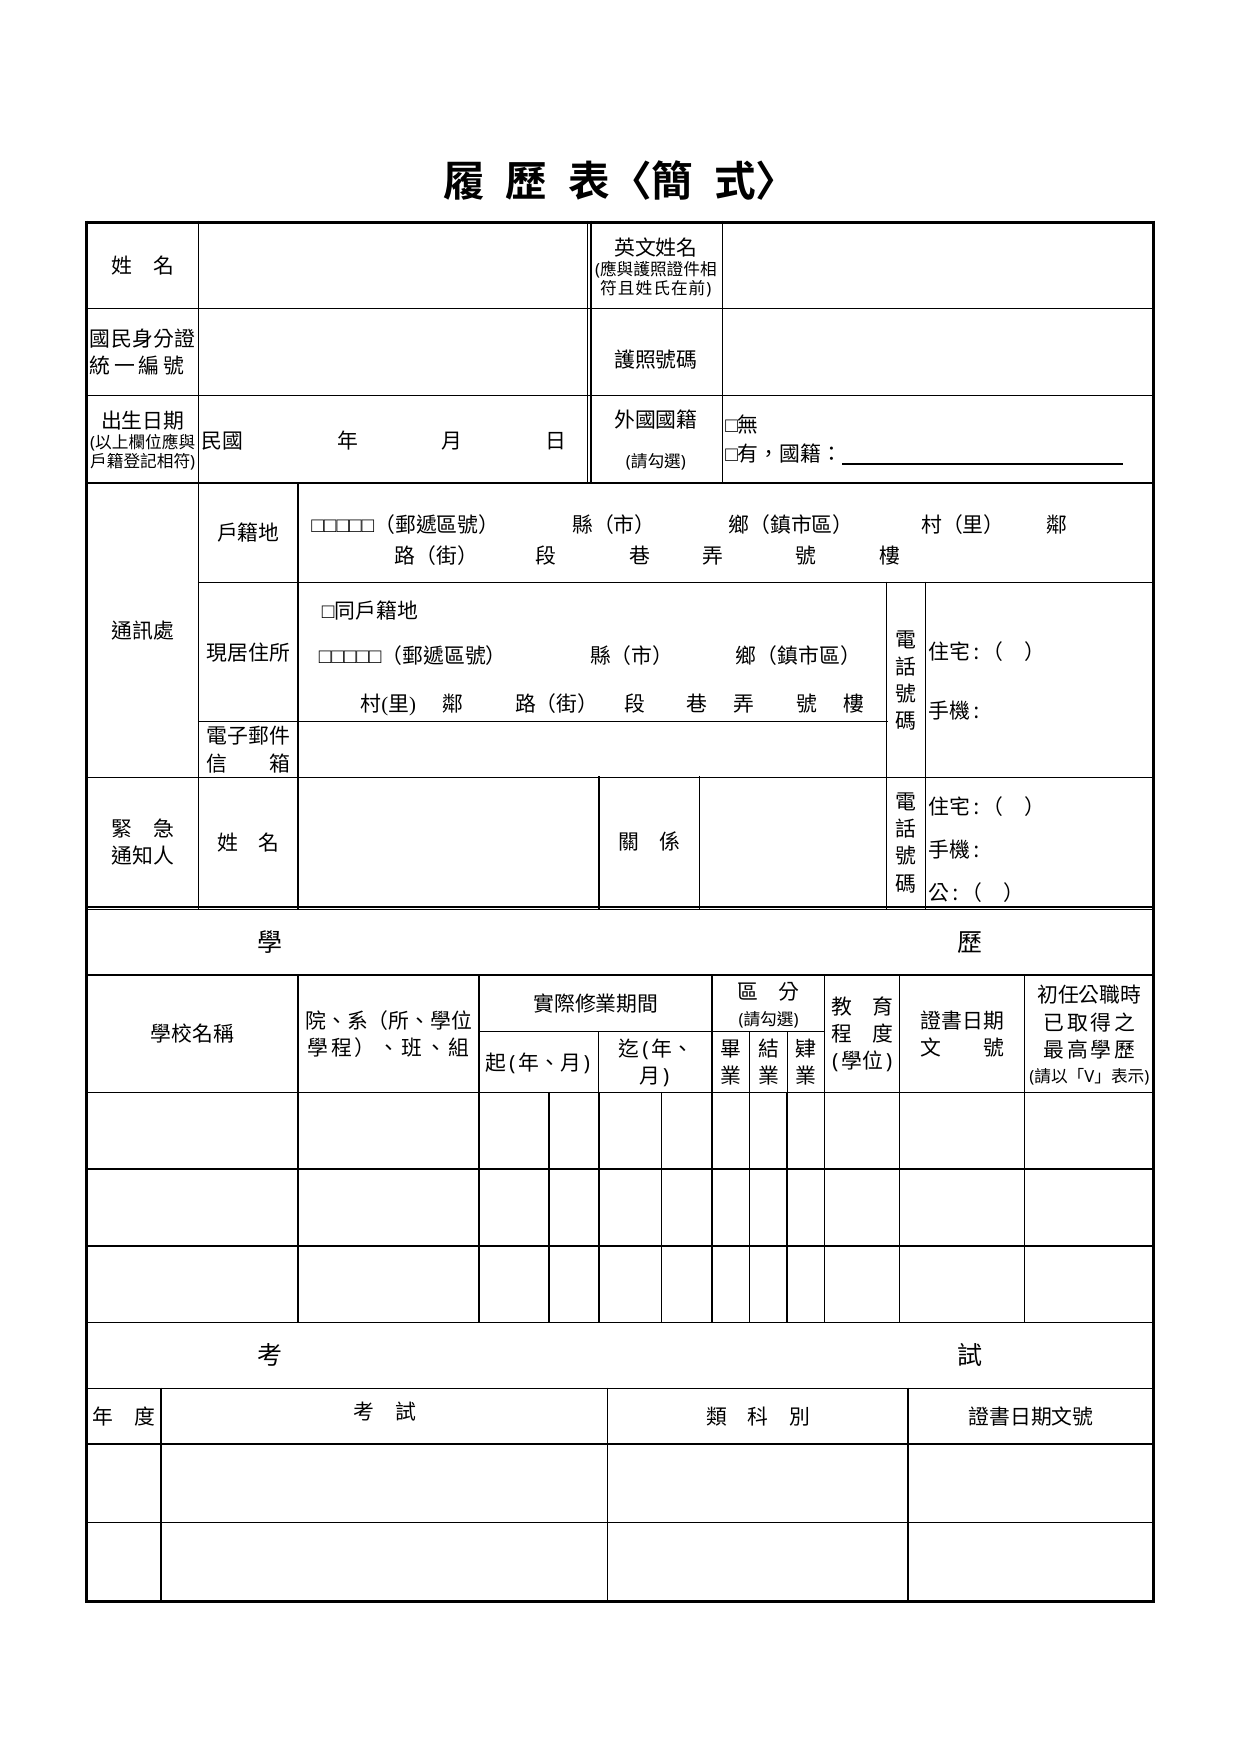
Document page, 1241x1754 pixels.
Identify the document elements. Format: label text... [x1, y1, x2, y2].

table_header [199, 224, 587, 308]
table_cell [750, 1093, 786, 1168]
table_cell [788, 1093, 824, 1168]
table_header [723, 224, 1152, 308]
table_cell [299, 1247, 478, 1321]
text 履 歷 表〈簡 式〉 [89, 148, 1152, 208]
table_cell 證書日期 文 號 [900, 976, 1024, 1092]
table_cell [723, 309, 1152, 395]
table_cell [480, 1247, 548, 1321]
table_cell [700, 778, 886, 906]
table_cell 現居住所 [199, 583, 297, 721]
table_cell 通訊處 [88, 484, 198, 776]
table_cell [88, 1247, 297, 1321]
table_cell 實際修業期間 [480, 976, 711, 1031]
table_cell [480, 1170, 548, 1245]
table_cell 電子郵件 信 箱 [199, 722, 297, 776]
table_cell [600, 1247, 661, 1321]
table_cell 證書日期文號 [909, 1389, 1152, 1443]
table_cell 年 度 [88, 1389, 160, 1443]
table_cell 住宅:（ ） 手機: 公:（ ） [926, 778, 1152, 906]
table_header 姓 名 [88, 224, 198, 308]
table_cell [900, 1170, 1024, 1245]
table_header 英文姓名 (應與護照證件相符且姓氏在前) [592, 224, 722, 308]
table_cell 考 試 [88, 1323, 1152, 1388]
table_cell 姓 名 [199, 778, 297, 906]
table_cell [825, 1247, 899, 1321]
table_cell □無 □有，國籍： [723, 396, 1152, 482]
table_cell [88, 1093, 297, 1168]
table_cell 學校名稱 [88, 976, 297, 1092]
table_cell [788, 1247, 824, 1321]
table_cell [900, 1093, 1024, 1168]
table_cell [162, 1523, 607, 1599]
table_cell [480, 1093, 548, 1168]
table_cell 住宅:（ ） 手機: [926, 583, 1152, 776]
table_cell 區 分 (請勾選) [713, 976, 824, 1031]
table_cell 護照號碼 [592, 309, 722, 395]
table_cell [909, 1445, 1152, 1521]
table_cell 初任公職時 已取得之 最高學歷 (請以「V」表示) [1025, 976, 1152, 1092]
table_cell 戶籍地 [199, 484, 297, 582]
table_cell 肄業 [788, 1032, 824, 1092]
table_cell [1025, 1093, 1152, 1168]
table_cell 關 係 [600, 778, 699, 906]
table_cell [662, 1170, 711, 1245]
table_cell [662, 1247, 711, 1321]
table_cell [1025, 1247, 1152, 1321]
table_cell [162, 1445, 607, 1521]
table_cell [600, 1093, 661, 1168]
table_cell 國民身分證統一編號 [88, 309, 198, 395]
table_cell [662, 1093, 711, 1168]
table_cell [825, 1170, 899, 1245]
table_cell [299, 1170, 478, 1245]
table_cell [550, 1093, 598, 1168]
table_cell [713, 1170, 749, 1245]
table_cell 類 科 別 [608, 1389, 907, 1443]
table_cell □□□□□（郵遞區號） 縣（市） 鄉（鎮市區） 村（里） 鄰 路（街） 段 巷 弄 號 樓 [299, 484, 1152, 582]
table_cell [608, 1445, 907, 1521]
table_cell □同戶籍地 □□□□□（郵遞區號） 縣（市） 鄉（鎮市區） 村(里) 鄰 路（街） 段 巷 弄 號 樓 [299, 583, 886, 721]
table_cell 畢業 [713, 1032, 749, 1092]
table_cell [909, 1523, 1152, 1599]
table_cell 緊 急 通知人 [88, 778, 198, 906]
table_cell [713, 1093, 749, 1168]
table_cell 起(年、月) [480, 1032, 598, 1092]
table_cell 教 育 程 度 (學位) [825, 976, 899, 1092]
table_cell [88, 1445, 160, 1521]
table_cell [550, 1170, 598, 1245]
table_cell [299, 778, 598, 906]
table_cell [750, 1247, 786, 1321]
table_cell 出生日期 (以上欄位應與戶籍登記相符) [88, 396, 198, 482]
table_cell 考 試 [162, 1389, 607, 1443]
table_cell [600, 1170, 661, 1245]
table_cell [713, 1247, 749, 1321]
table_cell [299, 1093, 478, 1168]
table_cell 結業 [750, 1032, 787, 1092]
table_cell [299, 722, 886, 776]
table_cell 院、系（所、學位 學程）、班、組 [299, 976, 478, 1092]
table_cell 民國 年 月 日 [199, 396, 587, 482]
table_cell [750, 1170, 786, 1245]
table_cell 電話號碼 [887, 583, 925, 776]
table_cell [1025, 1170, 1152, 1245]
table_cell [550, 1247, 598, 1321]
table_cell [900, 1247, 1024, 1321]
table_cell [788, 1170, 824, 1245]
table_cell 學 歷 [88, 910, 1152, 974]
table_cell [88, 1523, 160, 1599]
table_cell [199, 309, 587, 395]
table_cell 迄(年、月) [599, 1032, 711, 1092]
table_cell 外國國籍 (請勾選) [592, 396, 722, 482]
table_cell 電話號碼 [887, 778, 925, 906]
table_cell [608, 1523, 907, 1599]
table_cell [825, 1093, 899, 1168]
table_cell [88, 1170, 297, 1245]
